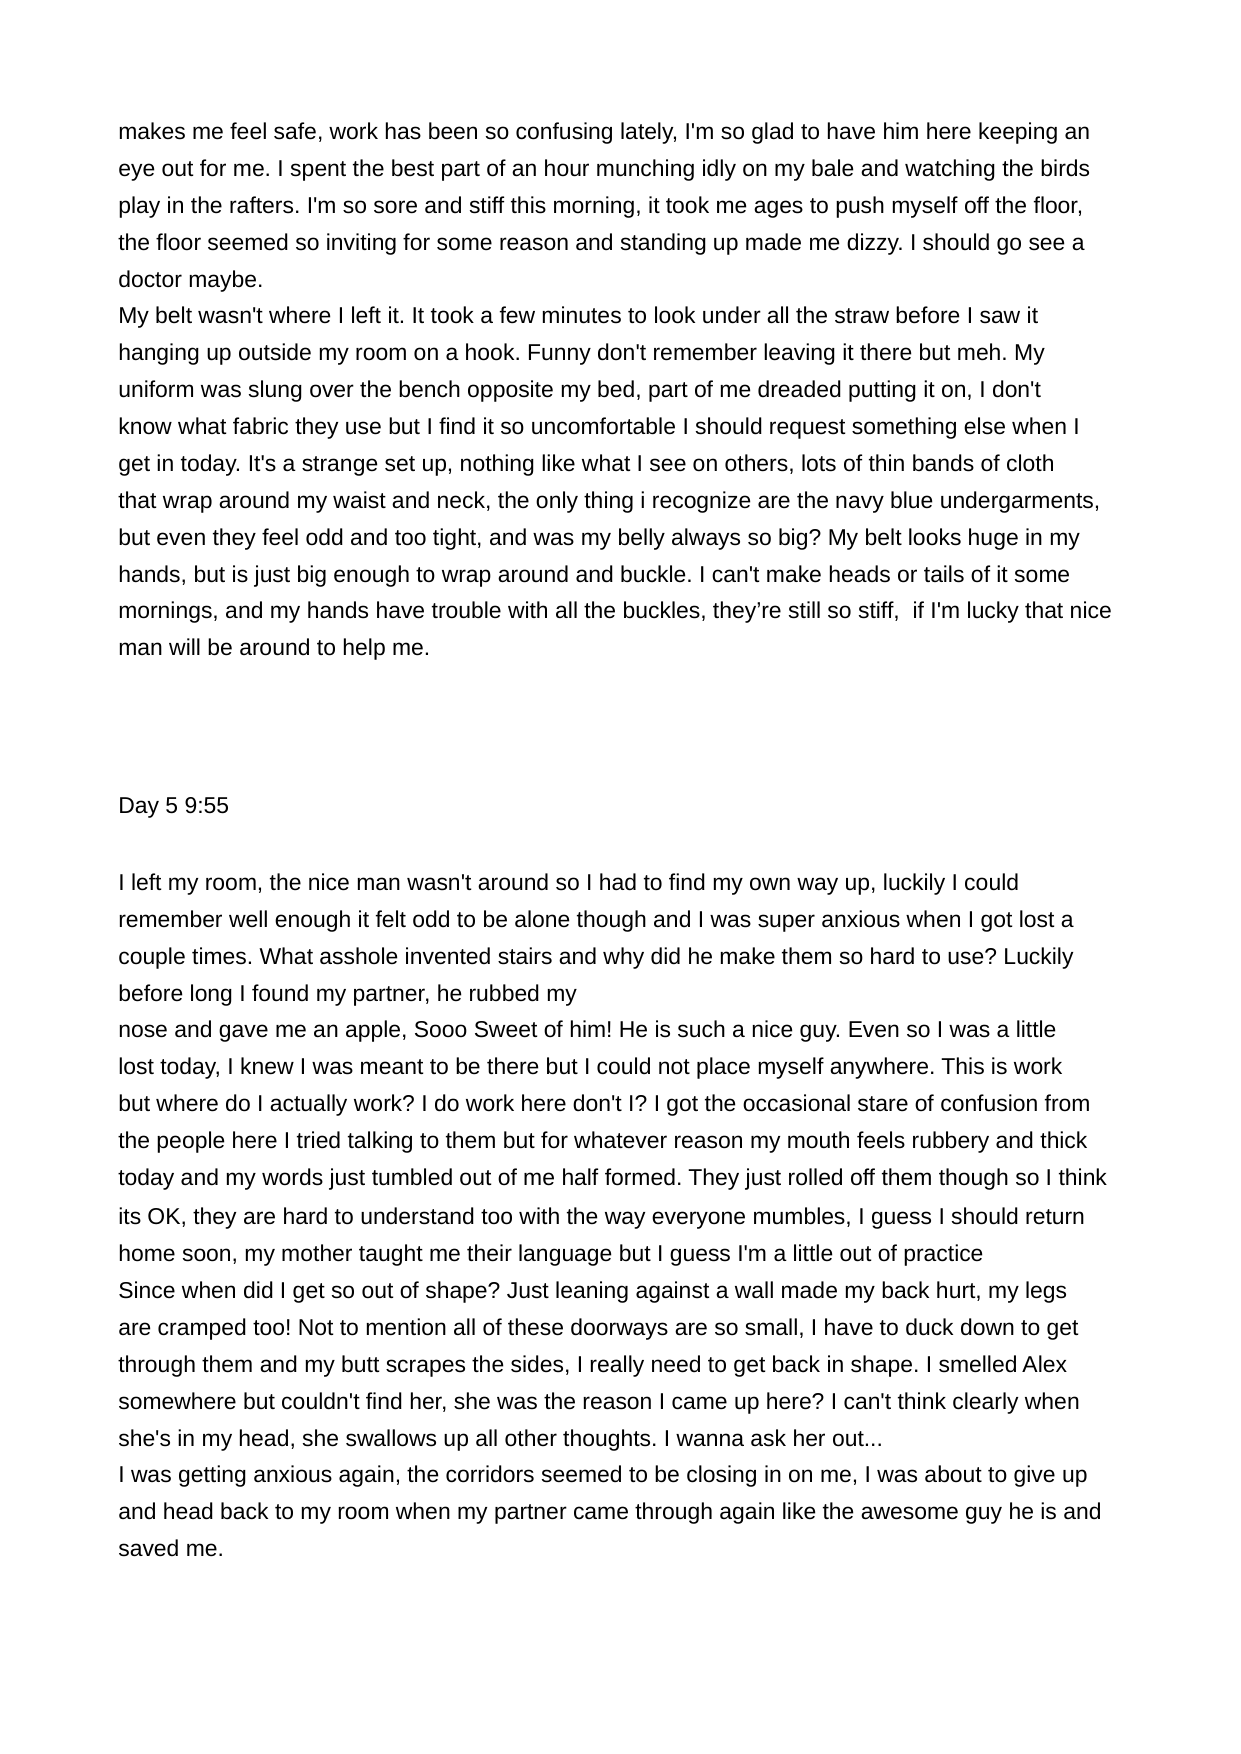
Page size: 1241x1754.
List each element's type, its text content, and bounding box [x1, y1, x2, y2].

text uniform was slung over the bench opposite my bed, part of me dreaded putting it on, I don't [118, 376, 1122, 403]
text hanging up outside my room on a hook. Funny don't remember leaving it there but meh. My [118, 339, 1122, 366]
text makes me feel safe, work has been so confusing lately, I'm so glad to have him here keeping an eye out for me. I spent the best part of an hour munching idly on my bale and watching the birds play in the rafters. I'm so sore and stiff this morning, it took me ages to push myself off the floor, [118, 118, 1122, 218]
text are cramped too! Not to mention all of these doorways are so small, I have to duck down to get through them and my butt scrapes the sides, I really need to get back in shape. I smelled Alex somewhere but couldn't find her, she was the reason I came up here? I can't think clearly when she's in my head, she swallows up all other thoughts. I wanna ask her out... [118, 1314, 1122, 1451]
text I left my room, the nice man wasn't around so I had to find my own way up, luckily I could [118, 869, 1122, 895]
text get in today. It's a strange set up, nothing like what I see on others, lots of thin bands of cloth [118, 450, 1122, 476]
text I was getting anxious again, the corridors seemed to be closing in on me, I was about to give up and head back to my room when my partner came through again like the awesome guy he is and saved me. [118, 1461, 1122, 1561]
text My belt wasn't where I left it. It took a few minutes to look under all the straw before I saw it [118, 302, 1122, 329]
text Day 5 9:55 [118, 792, 1122, 818]
text lost today, I knew I was meant to be there but I could not place myself anywhere. This is work [118, 1053, 1122, 1080]
text but where do I actually work? I do work here don't I? I got the occasional stare of confusion from [118, 1090, 1122, 1117]
text remember well enough it felt odd to be alone though and I was super anxious when I got lost a couple times. What asshole invented stairs and why did he make them so hard to use? Luckily before long I found my partner, he rubbed my [118, 906, 1122, 1006]
text nose and gave me an apple, Sooo Sweet of him! He is such a nice guy. Even so I was a little [118, 1016, 1122, 1043]
text the people here I tried talking to them but for whatever reason my mouth feels rubbery and thick today and my words just tumbled out of me half formed. They just rolled off them though so I think its OK, they are hard to understand too with the way everyone mumbles, I guess I should return home soon, my mother taught me their language but I guess I'm a little out of practice [118, 1127, 1122, 1266]
text that wrap around my waist and neck, the only thing i recognize are the navy blue undergarments, but even they feel odd and too tight, and was my belly always so big? My belt looks huge in my hands, but is just big enough to wrap around and buckle. I can't make heads or tails of it some mornings, and my hands have trouble with all the buckles, they’re still so stiff, if I'm lucky that nice man will be around to help me. [118, 487, 1122, 661]
text know what fabric they use but I find it so uncomfortable I should request something else when I [118, 413, 1122, 439]
text the floor seemed so inviting for some reason and standing up made me dizzy. I should go see a doctor maybe. [118, 229, 1122, 292]
text Since when did I get so out of shape? Just leaning against a wall made my back hurt, my legs [118, 1277, 1122, 1303]
